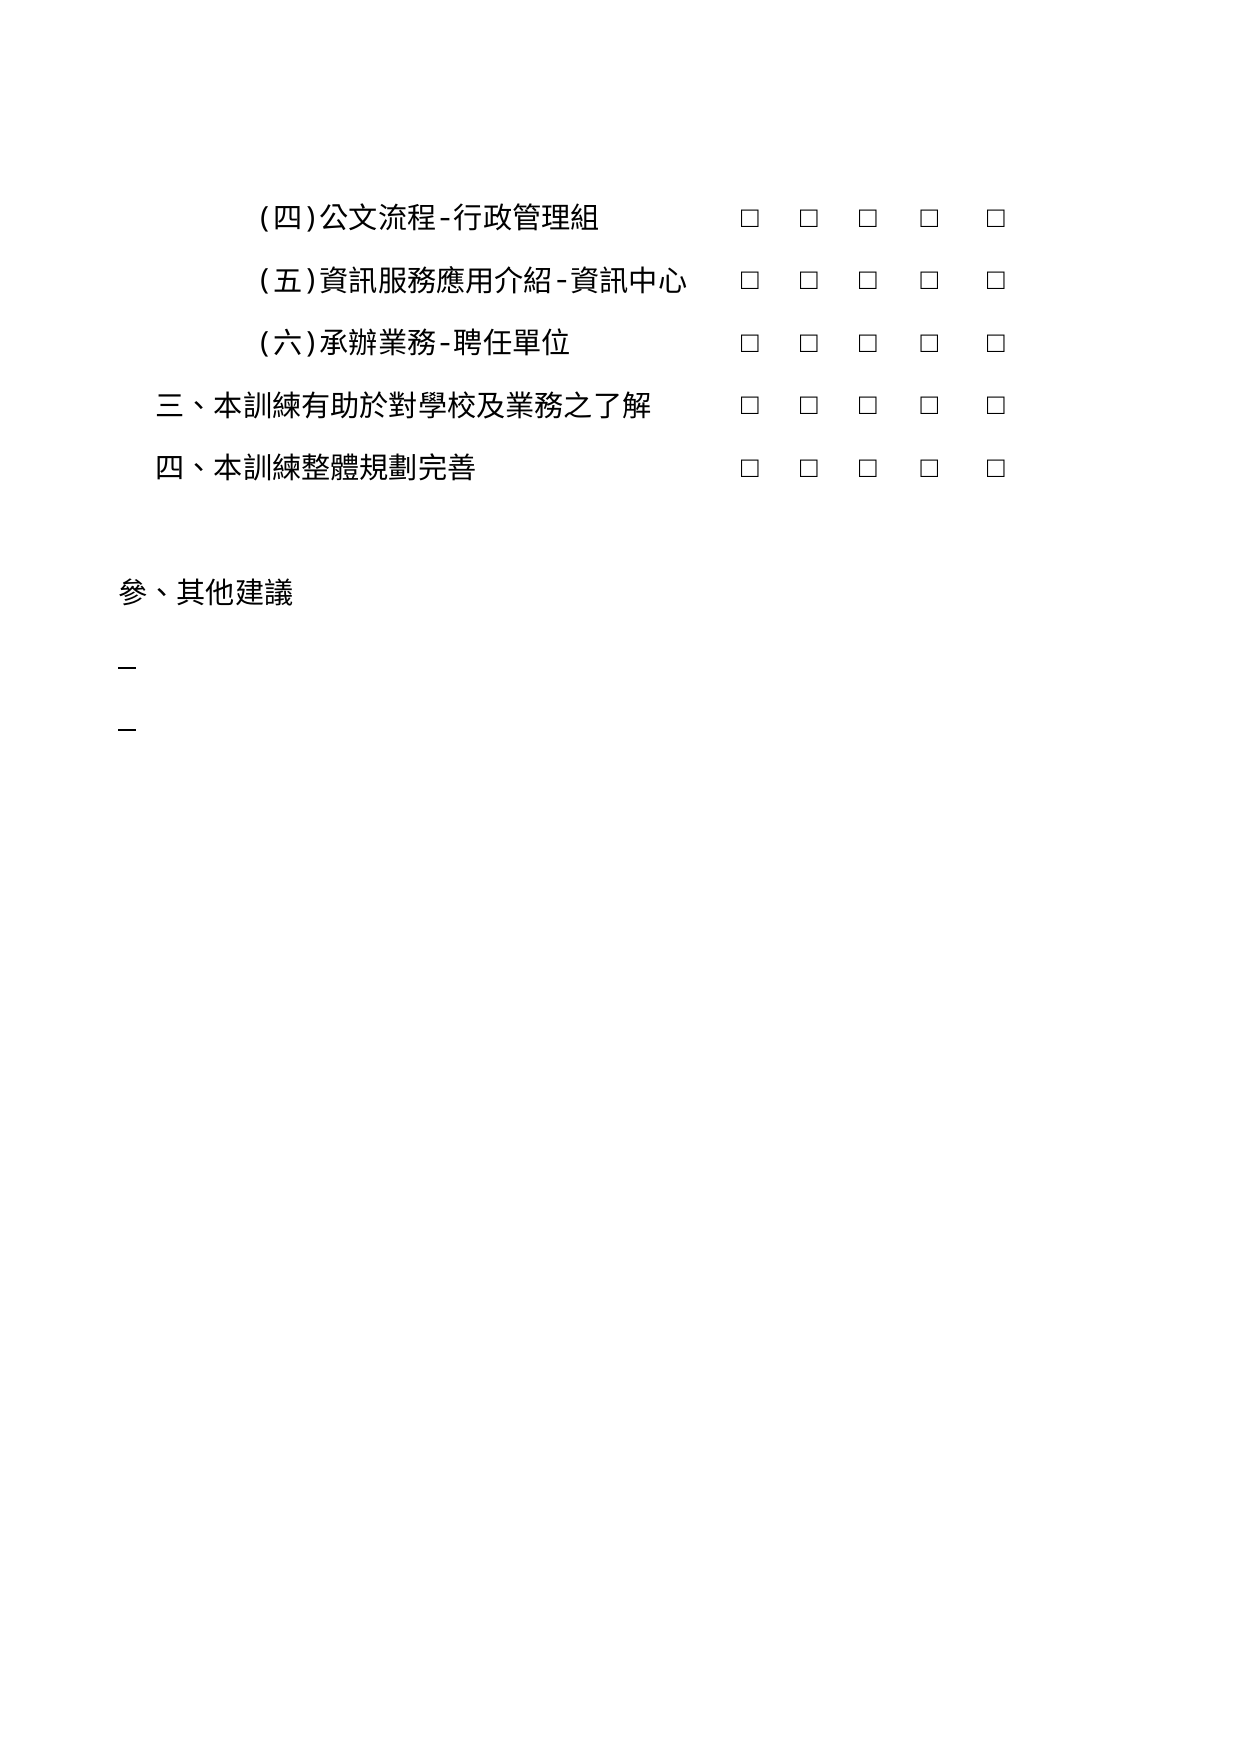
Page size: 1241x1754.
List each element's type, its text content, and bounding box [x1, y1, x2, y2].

table_cell □ [897, 174, 961, 237]
table_cell □ [961, 299, 1030, 362]
table_cell (四)公文流程-行政管理組 [144, 174, 720, 237]
table_cell □ [779, 424, 838, 487]
table_cell □ [779, 174, 838, 237]
table_cell □ [779, 299, 838, 362]
table_cell □ [838, 237, 897, 299]
table_cell □ [779, 362, 838, 424]
table_cell □ [720, 237, 779, 299]
table_cell □ [961, 424, 1030, 487]
table_cell □ [720, 174, 779, 237]
table_cell 三、本訓練有助於對學校及業務之了解 [144, 362, 720, 424]
table_cell □ [961, 174, 1030, 237]
table_cell □ [720, 424, 779, 487]
table_cell 四、本訓練整體規劃完善 [144, 424, 720, 487]
table_cell □ [838, 299, 897, 362]
table_cell (六)承辦業務-聘任單位 [144, 299, 720, 362]
table_cell □ [897, 362, 961, 424]
table_cell □ [897, 424, 961, 487]
table_cell □ [961, 237, 1030, 299]
table_cell □ [720, 299, 779, 362]
table_cell □ [897, 237, 961, 299]
table_cell (五)資訊服務應用介紹-資訊中心 [144, 237, 720, 299]
table_cell □ [720, 362, 779, 424]
table_cell □ [838, 424, 897, 487]
table_cell □ [838, 174, 897, 237]
table_cell □ [779, 237, 838, 299]
table_cell □ [897, 299, 961, 362]
table_cell □ [961, 362, 1030, 424]
text 參、其他建議 [118, 549, 1122, 612]
table_cell □ [838, 362, 897, 424]
